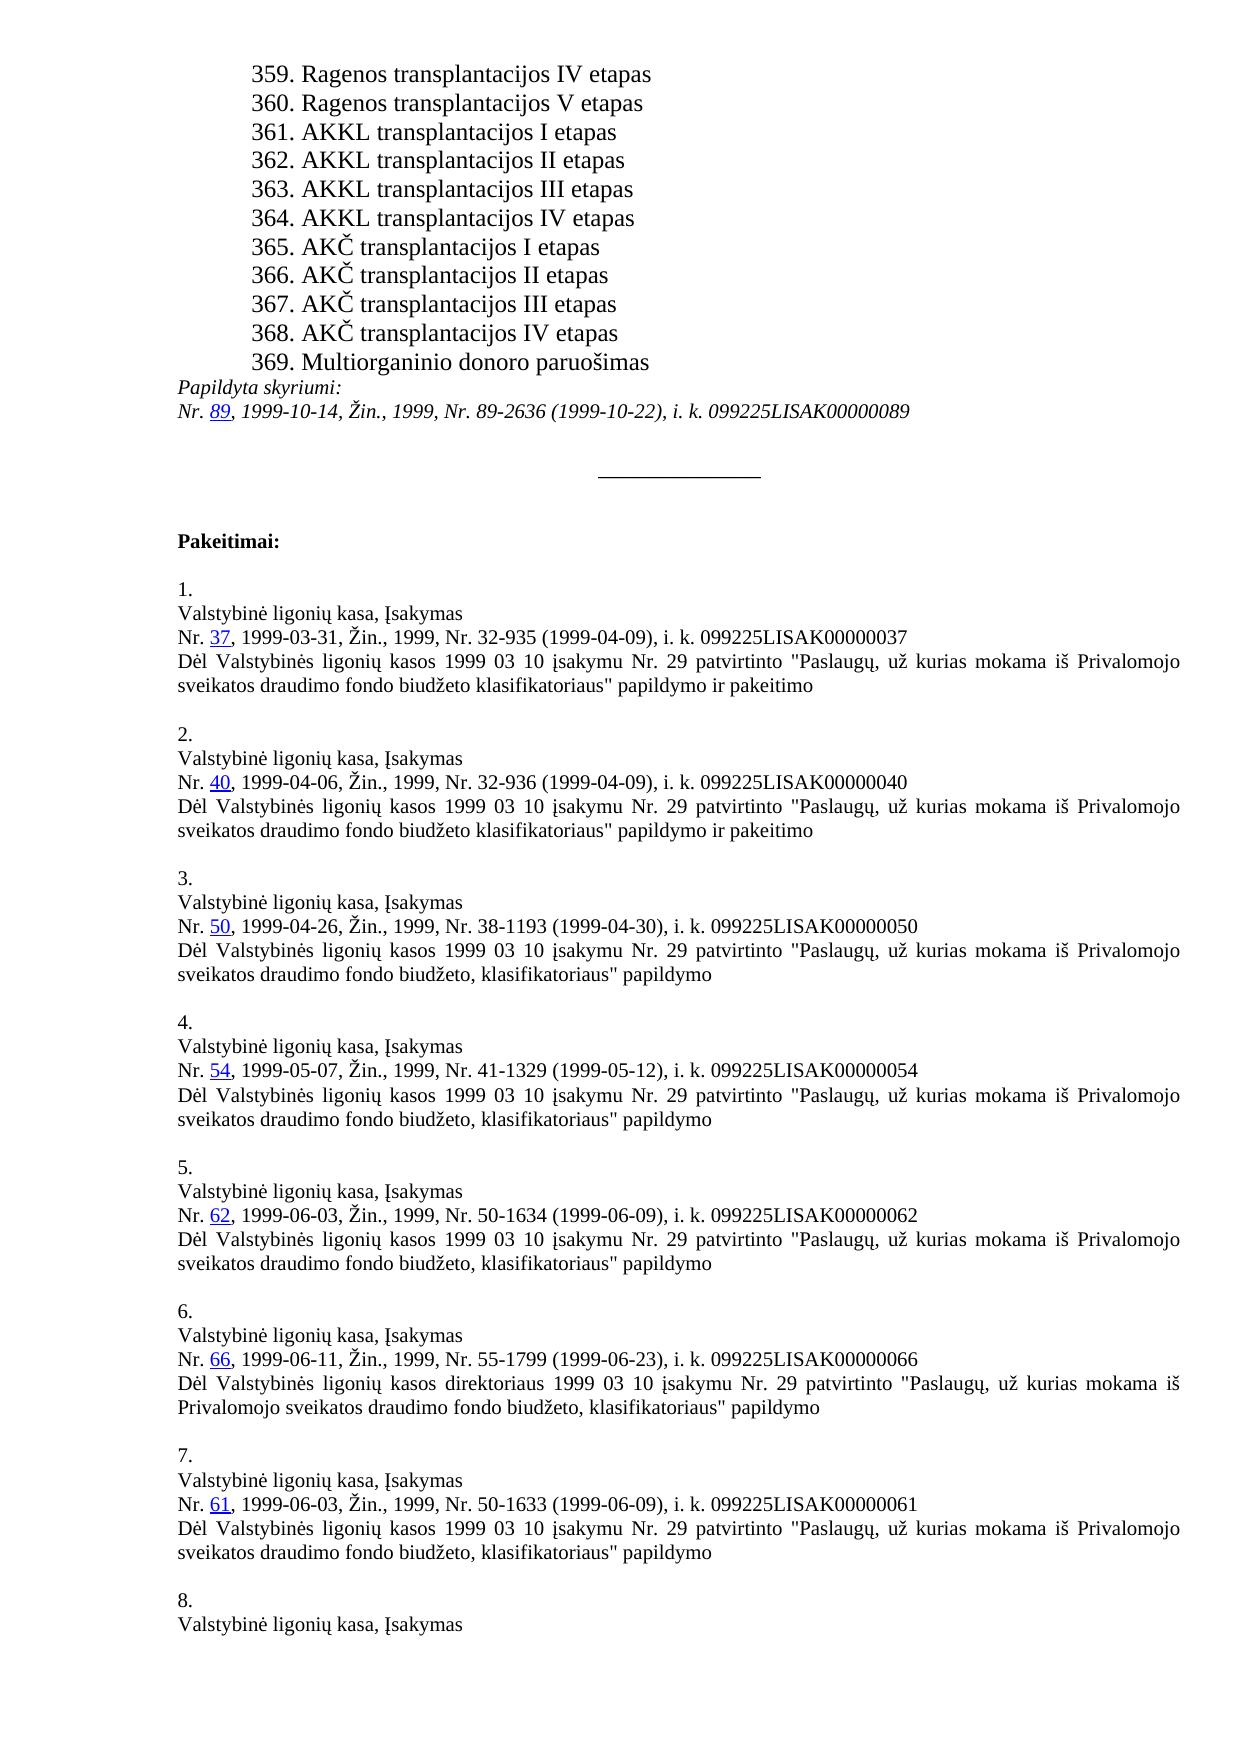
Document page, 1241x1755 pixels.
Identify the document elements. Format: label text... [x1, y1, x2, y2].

text Valstybinė ligonių kasa, Įsakymas [177, 1179, 1181, 1203]
text _____________ [177, 452, 1181, 481]
text 361. AKKL transplantacijos I etapas [177, 117, 1181, 145]
text 6. [177, 1299, 1181, 1323]
text Nr. 89, 1999-10-14, Žin., 1999, Nr. 89-2636 (1999-10-22), i. k. 099225LISAK00000089 [177, 399, 1181, 423]
text Nr. 37, 1999-03-31, Žin., 1999, Nr. 32-935 (1999-04-09), i. k. 099225LISAK00000037 [177, 625, 1181, 649]
text Valstybinė ligonių kasa, Įsakymas [177, 1034, 1181, 1058]
text 364. AKKL transplantacijos IV etapas [177, 203, 1181, 232]
text Nr. 40, 1999-04-06, Žin., 1999, Nr. 32-936 (1999-04-09), i. k. 099225LISAK00000040 [177, 770, 1181, 794]
text 368. AKČ transplantacijos IV etapas [177, 318, 1181, 347]
text 369. Multiorganinio donoro paruošimas [177, 347, 1181, 375]
text Nr. 61, 1999-06-03, Žin., 1999, Nr. 50-1633 (1999-06-09), i. k. 099225LISAK00000061 [177, 1492, 1181, 1516]
text Nr. 50, 1999-04-26, Žin., 1999, Nr. 38-1193 (1999-04-30), i. k. 099225LISAK00000050 [177, 914, 1181, 938]
text 4. [177, 1010, 1181, 1034]
text 365. AKČ transplantacijos I etapas [177, 232, 1181, 260]
text Valstybinė ligonių kasa, Įsakymas [177, 601, 1181, 625]
text 360. Ragenos transplantacijos V etapas [177, 88, 1181, 117]
text 8. [177, 1588, 1181, 1612]
text Valstybinė ligonių kasa, Įsakymas [177, 890, 1181, 914]
text Nr. 54, 1999-05-07, Žin., 1999, Nr. 41-1329 (1999-05-12), i. k. 099225LISAK00000054 [177, 1058, 1181, 1082]
text Papildyta skyriumi: [177, 375, 1181, 399]
text Dėl Valstybinės ligonių kasos 1999 03 10 įsakymu Nr. 29 patvirtinto "Paslaugų, už kurias mokama iš Privalomojo sveikatos draudimo fondo biudžeto, klasifikatoriaus" papildymo [177, 938, 1181, 986]
text Valstybinė ligonių kasa, Įsakymas [177, 1323, 1181, 1347]
text 5. [177, 1155, 1181, 1179]
text Dėl Valstybinės ligonių kasos 1999 03 10 įsakymu Nr. 29 patvirtinto "Paslaugų, už kurias mokama iš Privalomojo sveikatos draudimo fondo biudžeto, klasifikatoriaus" papildymo [177, 1082, 1181, 1131]
text Dėl Valstybinės ligonių kasos 1999 03 10 įsakymu Nr. 29 patvirtinto "Paslaugų, už kurias mokama iš Privalomojo sveikatos draudimo fondo biudžeto klasifikatoriaus" papildymo ir pakeitimo [177, 794, 1181, 842]
text Pakeitimai: [177, 529, 1181, 553]
text 363. AKKL transplantacijos III etapas [177, 174, 1181, 203]
text Dėl Valstybinės ligonių kasos 1999 03 10 įsakymu Nr. 29 patvirtinto "Paslaugų, už kurias mokama iš Privalomojo sveikatos draudimo fondo biudžeto, klasifikatoriaus" papildymo [177, 1516, 1181, 1564]
text Valstybinė ligonių kasa, Įsakymas [177, 1467, 1181, 1492]
text 367. AKČ transplantacijos III etapas [177, 289, 1181, 318]
text 3. [177, 866, 1181, 890]
text 359. Ragenos transplantacijos IV etapas [177, 59, 1181, 88]
text 7. [177, 1443, 1181, 1467]
text Dėl Valstybinės ligonių kasos 1999 03 10 įsakymu Nr. 29 patvirtinto "Paslaugų, už kurias mokama iš Privalomojo sveikatos draudimo fondo biudžeto klasifikatoriaus" papildymo ir pakeitimo [177, 649, 1181, 697]
text Valstybinė ligonių kasa, Įsakymas [177, 1612, 1181, 1636]
text 1. [177, 577, 1181, 601]
text Valstybinė ligonių kasa, Įsakymas [177, 746, 1181, 770]
text 2. [177, 722, 1181, 746]
text Dėl Valstybinės ligonių kasos direktoriaus 1999 03 10 įsakymu Nr. 29 patvirtinto "Paslaugų, už kurias mokama iš Privalomojo sveikatos draudimo fondo biudžeto, klasifikatoriaus" papildymo [177, 1371, 1181, 1419]
text Nr. 62, 1999-06-03, Žin., 1999, Nr. 50-1634 (1999-06-09), i. k. 099225LISAK00000062 [177, 1203, 1181, 1227]
text 366. AKČ transplantacijos II etapas [177, 260, 1181, 289]
text Dėl Valstybinės ligonių kasos 1999 03 10 įsakymu Nr. 29 patvirtinto "Paslaugų, už kurias mokama iš Privalomojo sveikatos draudimo fondo biudžeto, klasifikatoriaus" papildymo [177, 1227, 1181, 1275]
text 362. AKKL transplantacijos II etapas [177, 145, 1181, 174]
text Nr. 66, 1999-06-11, Žin., 1999, Nr. 55-1799 (1999-06-23), i. k. 099225LISAK00000066 [177, 1347, 1181, 1371]
